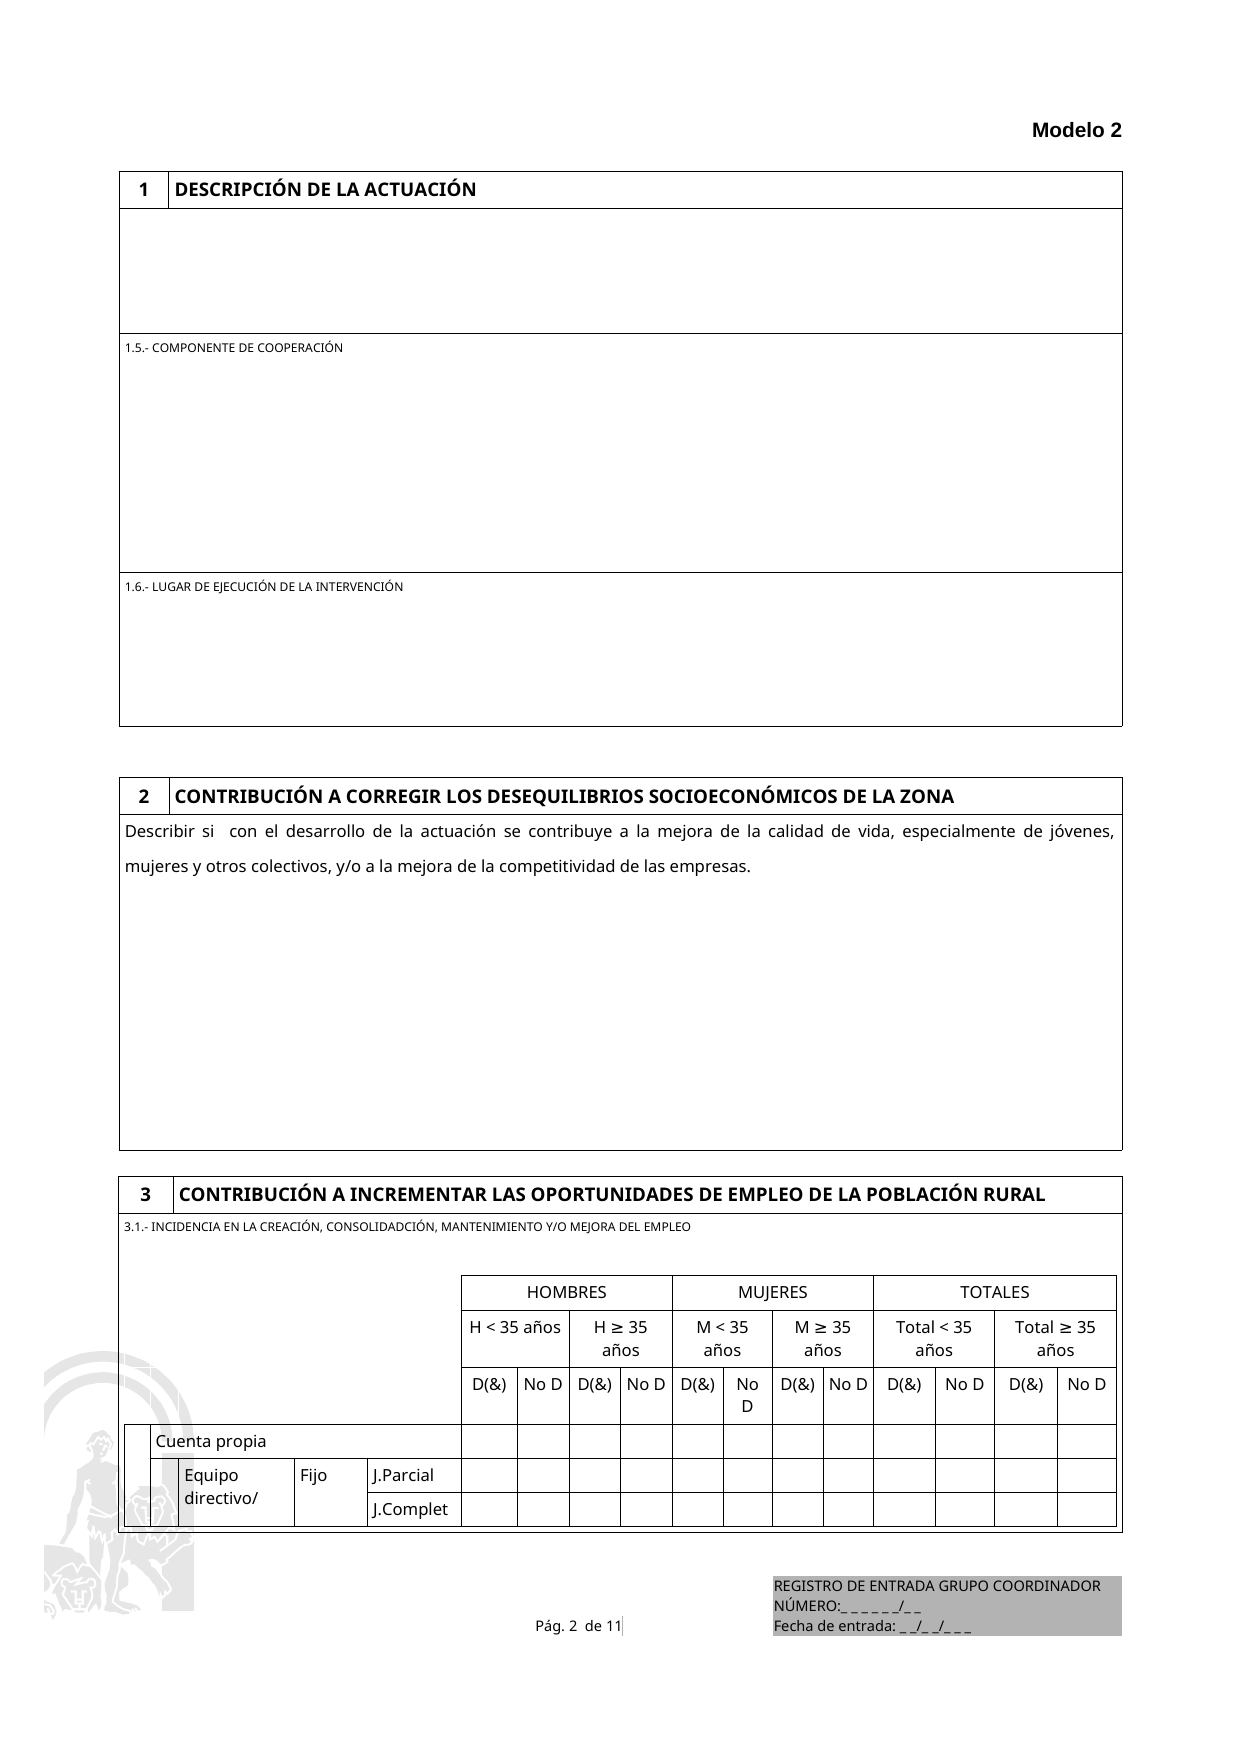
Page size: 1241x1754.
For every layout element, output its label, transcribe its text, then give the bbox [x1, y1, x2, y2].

table_cell D(&) [773, 1368, 823, 1423]
table_cell [936, 1425, 994, 1458]
table_header [295, 1276, 367, 1309]
table_cell 3.1.- INCIDENCIA EN LA CREACIÓN, CONSOLIDADCIÓN, MANTENIMIENTO Y/O MEJORA DEL EMPLEO [119, 1214, 1122, 1532]
table_cell [773, 1459, 823, 1492]
table_header CONTRIBUCIÓN A CORREGIR LOS DESEQUILIBRIOS SOCIOECONÓMICOS DE LA ZONA [170, 778, 1122, 814]
table_cell [151, 1459, 162, 1487]
table_header [125, 1276, 150, 1309]
table_cell Cuenta propia [151, 1425, 461, 1458]
table_cell No D [936, 1368, 994, 1423]
table_cell [995, 1425, 1057, 1458]
table_cell [824, 1459, 873, 1492]
table_cell [570, 1493, 620, 1526]
table_cell [773, 1493, 823, 1526]
table_cell Equipo directivo/ Coordinación [194, 1459, 294, 1526]
table_cell [874, 1425, 935, 1458]
table_cell [995, 1459, 1057, 1492]
table_cell [462, 1425, 517, 1458]
table_cell [1058, 1459, 1116, 1492]
table_cell [724, 1459, 772, 1492]
table_cell [824, 1425, 873, 1458]
table_header MUJERES [673, 1276, 873, 1309]
table_cell [936, 1493, 994, 1526]
table_cell [151, 1379, 178, 1423]
table_cell [518, 1459, 569, 1492]
table_cell D(&) [462, 1368, 517, 1423]
table_header [179, 1276, 294, 1309]
table_cell Describir si con el desarrollo de la actuación se contribuye a la mejora de la calidad de vida, especialmente de jóvenes, mujeres y otros colectivos, y/o a la mejora de la competitividad de las empresas. [120, 815, 1122, 1150]
table_cell M ≥ 35 años [773, 1311, 873, 1367]
table_cell [158, 1368, 178, 1389]
table_cell [995, 1493, 1057, 1526]
table_cell [1058, 1493, 1116, 1526]
table_cell [125, 1311, 150, 1363]
table_header [368, 1276, 461, 1309]
table_cell [518, 1425, 569, 1458]
table_header DESCRIPCIÓN DE LA ACTUACIÓN [169, 172, 1122, 208]
table_cell H ≥ 35 años [570, 1311, 672, 1367]
table_cell [151, 1409, 158, 1423]
table_cell [179, 1368, 294, 1423]
table_cell 1.5.- COMPONENTE DE COOPERACIÓN [120, 334, 1122, 572]
table_cell [295, 1368, 367, 1423]
table_header CONTRIBUCIÓN A INCREMENTAR LAS OPORTUNIDADES DE EMPLEO DE LA POBLACIÓN RURAL [174, 1177, 1122, 1213]
table_cell Total ≥ 35 años [995, 1311, 1116, 1367]
table_cell [295, 1311, 367, 1367]
table_cell No D [1058, 1368, 1116, 1423]
table_cell H < 35 años [462, 1311, 569, 1367]
table_cell [824, 1493, 873, 1526]
table_cell [125, 1388, 150, 1423]
table_cell [874, 1459, 935, 1492]
table_cell J.Parcial [368, 1459, 461, 1492]
table_cell [462, 1493, 517, 1526]
table_cell Total < 35 años [874, 1311, 994, 1367]
table_header HOMBRES [462, 1276, 672, 1309]
table_cell [874, 1493, 935, 1526]
table_cell 1.6.- LUGAR DE EJECUCIÓN DE LA INTERVENCIÓN [120, 573, 1122, 726]
table_cell [125, 1368, 150, 1389]
table_cell CREACIÓN DE EMPLEO [125, 1425, 150, 1506]
table_cell No D [518, 1368, 569, 1423]
table_header TOTALES [874, 1276, 1116, 1309]
table_cell [773, 1425, 823, 1458]
table_cell [179, 1311, 294, 1367]
table_cell D(&) [673, 1368, 723, 1423]
table_header 3 [119, 1177, 173, 1213]
table_cell [724, 1493, 772, 1526]
table_cell [621, 1459, 672, 1492]
table_cell J.Complet [368, 1493, 461, 1526]
table_cell [936, 1459, 994, 1492]
table_cell M < 35 años [673, 1311, 772, 1367]
table_cell D(&) [570, 1368, 620, 1423]
table_cell [462, 1459, 517, 1492]
table_cell [673, 1493, 723, 1526]
table_cell [151, 1311, 178, 1367]
table_cell [368, 1368, 461, 1423]
table_cell Fijo [295, 1459, 367, 1526]
table_cell [724, 1425, 772, 1458]
table_header [151, 1276, 178, 1309]
table_cell [673, 1459, 723, 1492]
table_cell [621, 1493, 672, 1526]
table_cell No D [724, 1368, 772, 1423]
table_cell [621, 1425, 672, 1458]
table_header 1 [120, 172, 168, 208]
table_cell [673, 1425, 723, 1458]
table_cell [570, 1459, 620, 1492]
table_header 2 [120, 778, 169, 814]
table_cell [368, 1311, 461, 1367]
table_cell [518, 1493, 569, 1526]
table_cell [1058, 1425, 1116, 1458]
table_cell [120, 209, 1122, 333]
table_cell [570, 1425, 620, 1458]
table_cell D(&) [995, 1368, 1057, 1423]
table_cell D(&) [874, 1368, 935, 1423]
table_cell No D [621, 1368, 672, 1423]
table_cell No D [824, 1368, 873, 1423]
